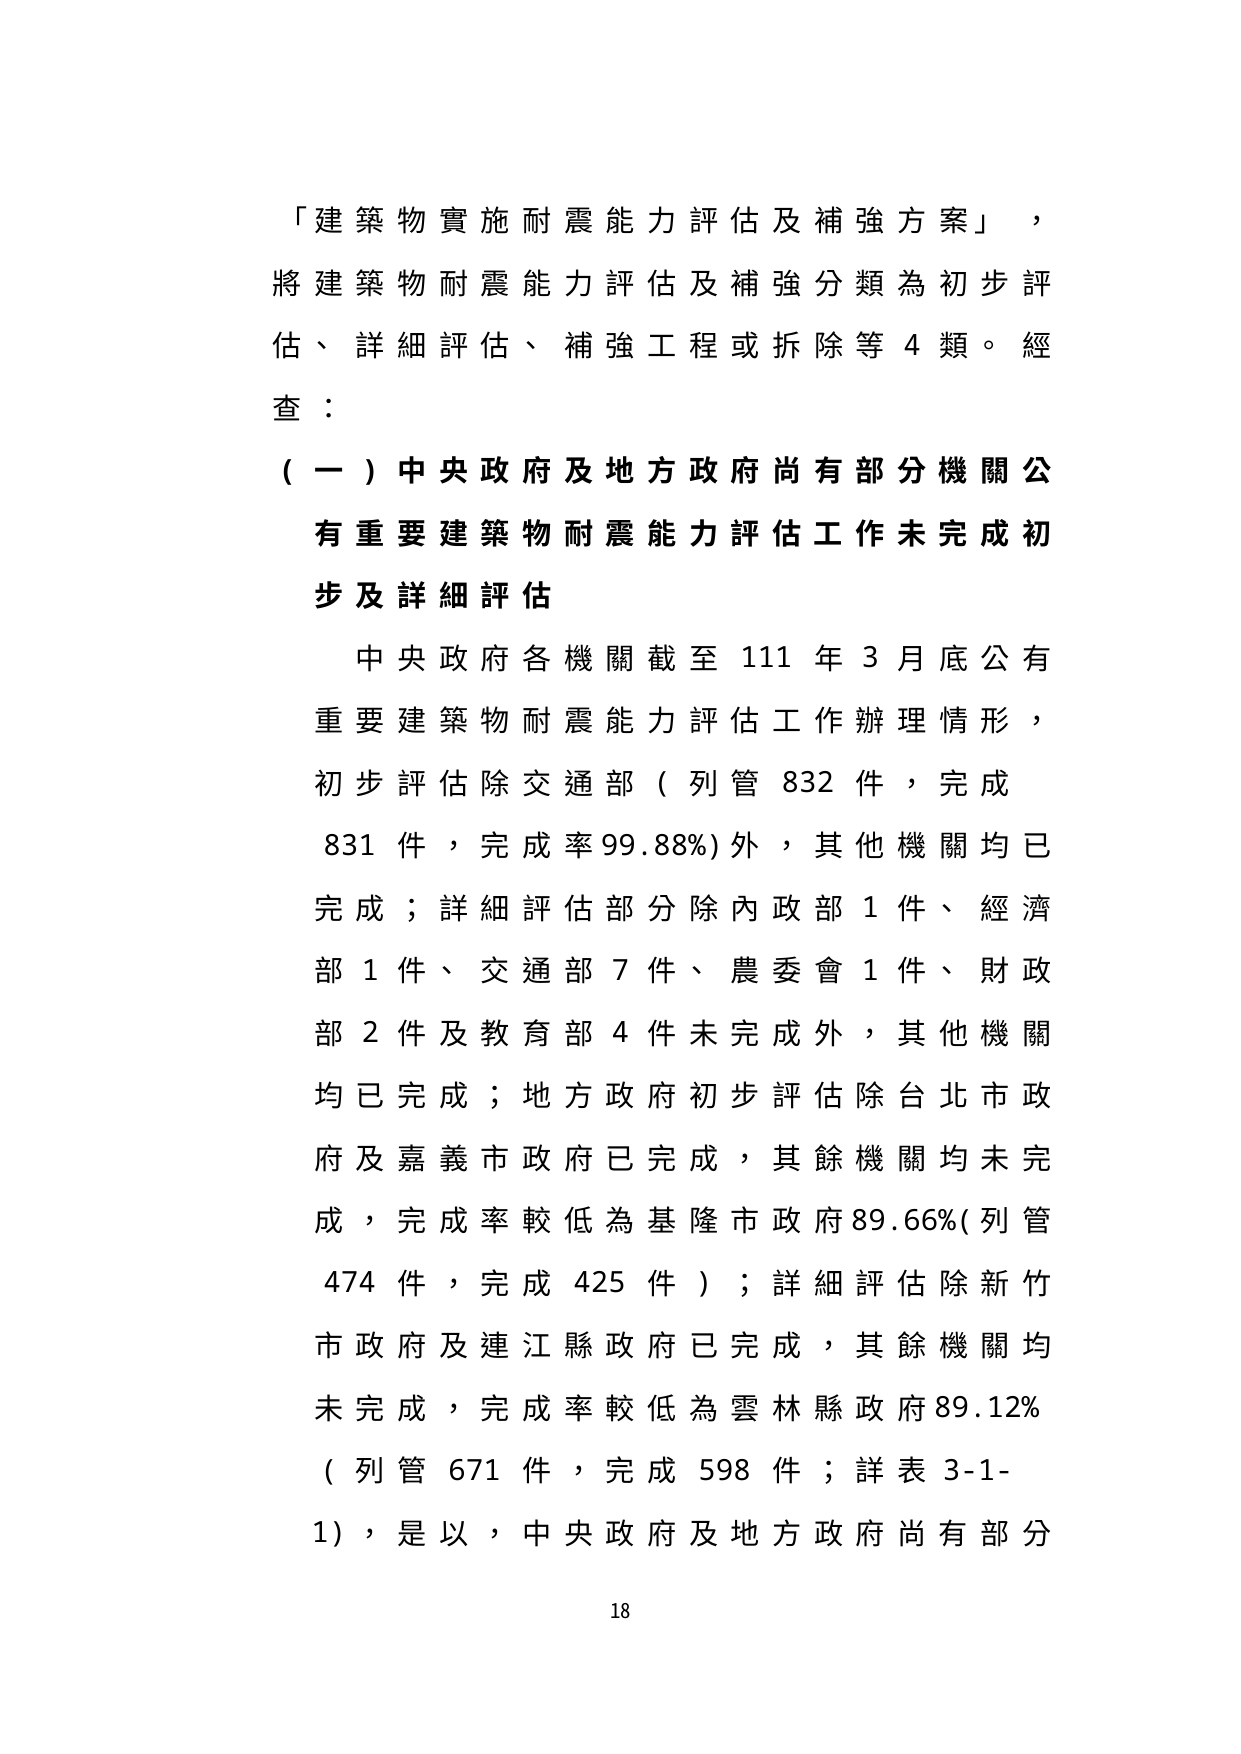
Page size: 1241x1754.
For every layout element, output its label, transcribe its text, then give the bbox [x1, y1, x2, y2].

text 「建築物實施耐震能力評估及補強方案」，將建築物耐震能力評估及補強分類為初步評估、詳細評估、補強工程或拆除等4類。經查： [242, 177, 1058, 427]
text (一)中央政府及地方政府尚有部分機關公有重要建築物耐震能力評估工作未完成初步及詳細評估 [242, 427, 1058, 615]
text 中央政府各機關截至111年3月底公有重要建築物耐震能力評估工作辦理情形，初步評估除交通部(列管832件，完成831件，完成率99.88%)外，其他機關均已完成；詳細評估部分除內政部1件、經濟部1件、交通部7件、農委會1件、財政部2件及教育部4件未完成外，其他機關均已完成；地方政府初步評估除台北市政府及嘉義市政府已完成，其餘機關均未完成，完成率較低為基隆市政府89.66%(列管474件，完成425件)；詳細評估除新竹市政府及連江縣政府已完成，其餘機關均未完成，完成率較低為雲林縣政府89.12%(列管671件，完成598件；詳表3-1-1)，是以，中央政府及地方政府尚有部分 [271, 615, 1058, 1552]
